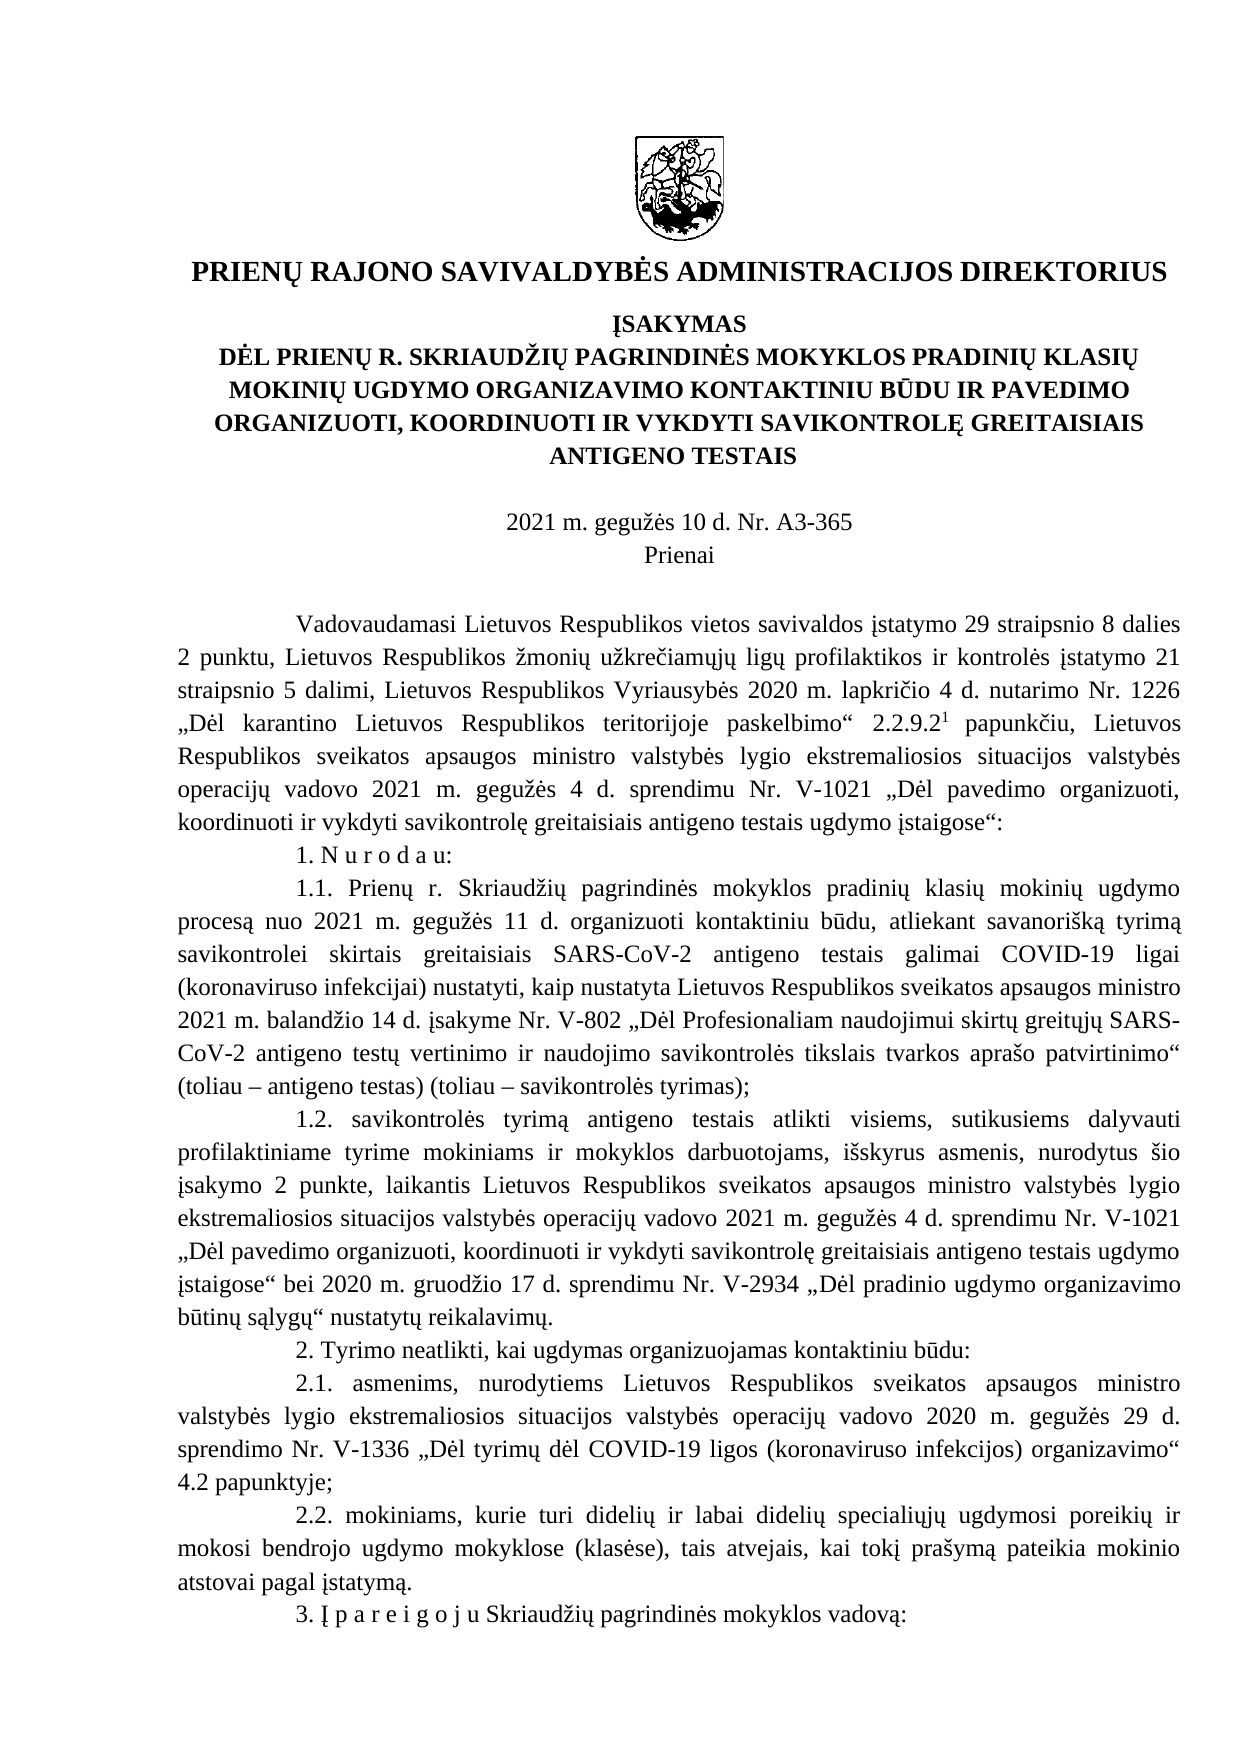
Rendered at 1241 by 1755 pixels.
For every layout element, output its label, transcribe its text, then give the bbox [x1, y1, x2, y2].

text 3. Į p a r e i g o j u Skriaudžių pagrindinės mokyklos vadovą: [177, 1599, 1181, 1628]
text 2.1. asmenims, nurodytiems Lietuvos Respublikos sveikatos apsaugos ministro valstybės lygio ekstremaliosios situacijos valstybės operacijų vadovo 2020 m. gegužės 29 d. sprendimo Nr. V-1336 „Dėl tyrimų dėl COVID-19 ligos (koronaviruso infekcijos) organizavimo“ 4.2 papunktyje; [177, 1368, 1181, 1496]
text 2021 m. gegužės 10 d. Nr. A3-365 [177, 507, 1181, 536]
text DĖL PRIENŲ R. SKRIAUDŽIŲ PAGRINDINĖS MOKYKLOS PRADINIŲ KLASIŲ MOKINIŲ UGDYMO ORGANIZAVIMO KONTAKTINIU BŪDU IR PAVEDIMO ORGANIZUOTI, KOORDINUOTI IR VYKDYTI SAVIKONTROLĘ GREITAISIAIS ANTIGENO TESTAIS [177, 342, 1181, 470]
text 1.2. savikontrolės tyrimą antigeno testais atlikti visiems, sutikusiems dalyvauti profilaktiniame tyrime mokiniams ir mokyklos darbuotojams, išskyrus asmenis, nurodytus šio įsakymo 2 punkte, laikantis Lietuvos Respublikos sveikatos apsaugos ministro valstybės lygio ekstremaliosios situacijos valstybės operacijų vadovo 2021 m. gegužės 4 d. sprendimu Nr. V-1021 „Dėl pavedimo organizuoti, koordinuoti ir vykdyti savikontrolę greitaisiais antigeno testais ugdymo įstaigose“ bei 2020 m. gruodžio 17 d. sprendimu Nr. V-2934 „Dėl pradinio ugdymo organizavimo būtinų sąlygų“ nustatytų reikalavimų. [177, 1104, 1181, 1331]
text 1. N u r o d a u: [177, 840, 1181, 869]
text Vadovaudamasi Lietuvos Respublikos vietos savivaldos įstatymo 29 straipsnio 8 dalies 2 punktu, Lietuvos Respublikos žmonių užkrečiamųjų ligų profilaktikos ir kontrolės įstatymo 21 straipsnio 5 dalimi, Lietuvos Respublikos Vyriausybės 2020 m. lapkričio 4 d. nutarimo Nr. 1226 „Dėl karantino Lietuvos Respublikos teritorijoje paskelbimo“ 2.2.9.21 papunkčiu, Lietuvos Respublikos sveikatos apsaugos ministro valstybės lygio ekstremaliosios situacijos valstybės operacijų vadovo 2021 m. gegužės 4 d. sprendimu Nr. V-1021 „Dėl pavedimo organizuoti, koordinuoti ir vykdyti savikontrolę greitaisiais antigeno testais ugdymo įstaigose“: [177, 609, 1181, 836]
text 1.1. Prienų r. Skriaudžių pagrindinės mokyklos pradinių klasių mokinių ugdymo procesą nuo 2021 m. gegužės 11 d. organizuoti kontaktiniu būdu, atliekant savanorišką tyrimą savikontrolei skirtais greitaisiais SARS-CoV-2 antigeno testais galimai COVID-19 ligai (koronaviruso infekcijai) nustatyti, kaip nustatyta Lietuvos Respublikos sveikatos apsaugos ministro 2021 m. balandžio 14 d. įsakyme Nr. V-802 „Dėl Profesionaliam naudojimui skirtų greitųjų SARS-CoV-2 antigeno testų vertinimo ir naudojimo savikontrolės tikslais tvarkos aprašo patvirtinimo“ (toliau – antigeno testas) (toliau – savikontrolės tyrimas); [177, 873, 1181, 1100]
text ĮSAKYMAS [177, 309, 1181, 338]
text 2.2. mokiniams, kurie turi didelių ir labai didelių specialiųjų ugdymosi poreikių ir mokosi bendrojo ugdymo mokyklose (klasėse), tais atvejais, kai tokį prašymą pateikia mokinio atstovai pagal įstatymą. [177, 1501, 1181, 1595]
text 2. Tyrimo neatlikti, kai ugdymas organizuojamas kontaktiniu būdu: [177, 1335, 1181, 1364]
text Prienai [177, 540, 1181, 569]
text PRIENŲ RAJONO SAVIVALDYBĖS ADMINISTRACIJOS DIREKTORIUS [177, 254, 1181, 287]
